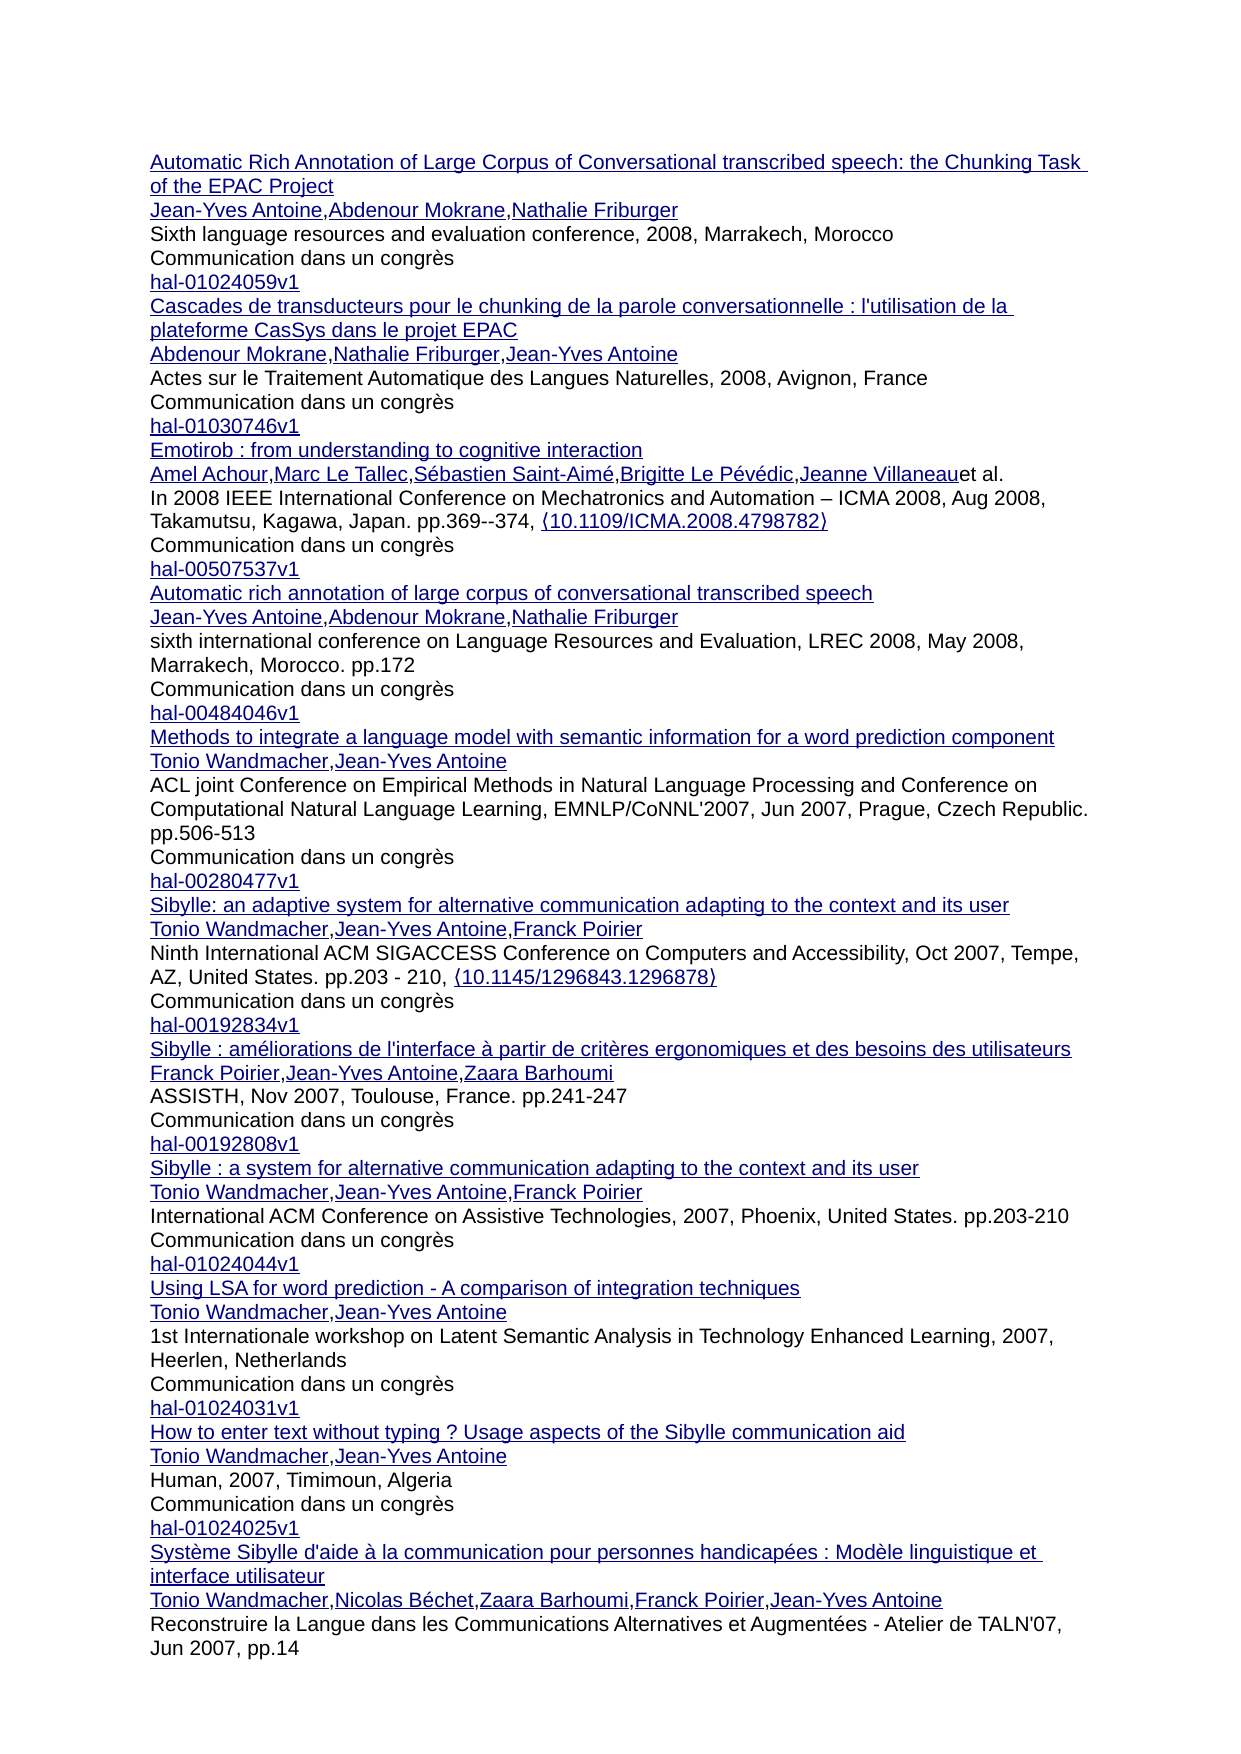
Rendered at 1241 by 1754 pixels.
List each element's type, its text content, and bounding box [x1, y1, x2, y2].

table_cell Using LSA for word prediction - A comparison of integration techniques Tonio Wandmacher,Jean-Yves Antoine 1st Internationale workshop on Latent Semantic Analysis in Technology Enhanced Learning, 2007, Heerlen, Netherlands Communication dans un congrès hal-01024031v1 [150, 1276, 1090, 1420]
table_cell Automatic Rich Annotation of Large Corpus of Conversational transcribed speech: the Chunking Task of the EPAC Project Jean-Yves Antoine,Abdenour Mokrane,Nathalie Friburger Sixth language resources and evaluation conference, 2008, Marrakech, Morocco Communication dans un congrès hal-01024059v1 [150, 150, 1090, 294]
table_cell Système Sibylle d'aide à la communication pour personnes handicapées : Modèle linguistique et interface utilisateur Tonio Wandmacher,Nicolas Béchet,Zaara Barhoumi,Franck Poirier,Jean-Yves Antoine Reconstruire la Langue dans les Communications Alternatives et Augmentées - Atelier de TALN'07, Jun 2007, pp.14 [150, 1540, 1090, 1659]
table_cell Automatic rich annotation of large corpus of conversational transcribed speech Jean-Yves Antoine,Abdenour Mokrane,Nathalie Friburger sixth international conference on Language Resources and Evaluation, LREC 2008, May 2008, Marrakech, Morocco. pp.172 Communication dans un congrès hal-00484046v1 [150, 581, 1090, 725]
table_cell Sibylle : améliorations de l'interface à partir de critères ergonomiques et des besoins des utilisateurs Franck Poirier,Jean-Yves Antoine,Zaara Barhoumi ASSISTH, Nov 2007, Toulouse, France. pp.241-247 Communication dans un congrès hal-00192808v1 [150, 1036, 1090, 1156]
table_cell Methods to integrate a language model with semantic information for a word prediction component Tonio Wandmacher,Jean-Yves Antoine ACL joint Conference on Empirical Methods in Natural Language Processing and Conference on Computational Natural Language Learning, EMNLP/CoNNL'2007, Jun 2007, Prague, Czech Republic. pp.506-513 Communication dans un congrès hal-00280477v1 [150, 725, 1090, 893]
table_cell Emotirob : from understanding to cognitive interaction Amel Achour,Marc Le Tallec,Sébastien Saint-Aimé,Brigitte Le Pévédic,Jeanne Villaneauet al. In 2008 IEEE International Conference on Mechatronics and Automation – ICMA 2008, Aug 2008, Takamutsu, Kagawa, Japan. pp.369--374, ⟨10.1109/ICMA.2008.4798782⟩ Communication dans un congrès hal-00507537v1 [150, 438, 1090, 581]
table_cell How to enter text without typing ? Usage aspects of the Sibylle communication aid Tonio Wandmacher,Jean-Yves Antoine Human, 2007, Timimoun, Algeria Communication dans un congrès hal-01024025v1 [150, 1420, 1090, 1539]
table_cell Sibylle : a system for alternative communication adapting to the context and its user Tonio Wandmacher,Jean-Yves Antoine,Franck Poirier International ACM Conference on Assistive Technologies, 2007, Phoenix, United States. pp.203-210 Communication dans un congrès hal-01024044v1 [150, 1156, 1090, 1276]
table_cell Sibylle: an adaptive system for alternative communication adapting to the context and its user Tonio Wandmacher,Jean-Yves Antoine,Franck Poirier Ninth International ACM SIGACCESS Conference on Computers and Accessibility, Oct 2007, Tempe, AZ, United States. pp.203 - 210, ⟨10.1145/1296843.1296878⟩ Communication dans un congrès hal-00192834v1 [150, 893, 1090, 1036]
table_cell Cascades de transducteurs pour le chunking de la parole conversationnelle : l'utilisation de la plateforme CasSys dans le projet EPAC Abdenour Mokrane,Nathalie Friburger,Jean-Yves Antoine Actes sur le Traitement Automatique des Langues Naturelles, 2008, Avignon, France Communication dans un congrès hal-01030746v1 [150, 294, 1090, 437]
